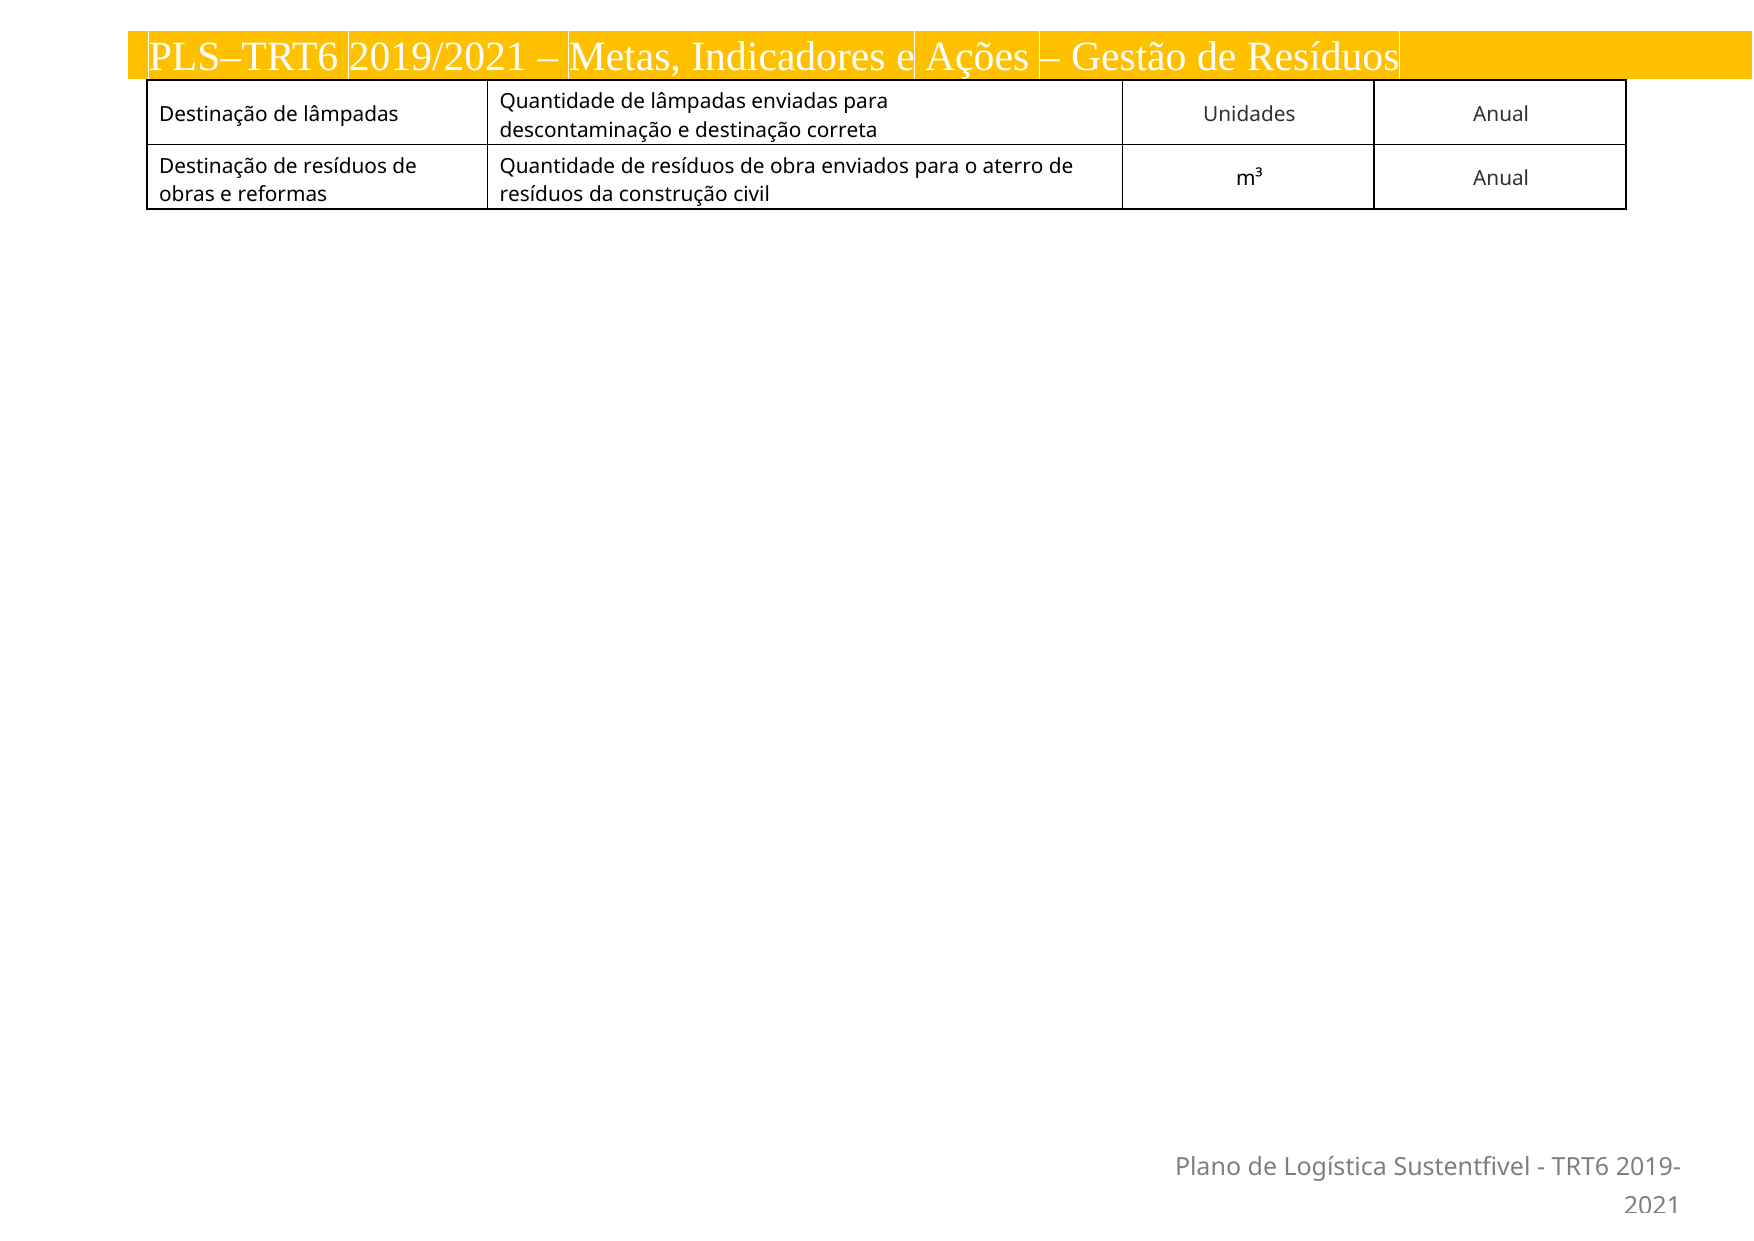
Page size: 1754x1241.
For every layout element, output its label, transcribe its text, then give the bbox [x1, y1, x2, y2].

table_cell Destinação de lâmpadas [148, 84, 487, 143]
table_cell Anual [1375, 145, 1625, 208]
table_cell m³ [1123, 145, 1373, 208]
table_cell Quantidade de resíduos de obra enviados para o aterro de resíduos da construção civil [488, 145, 1122, 208]
table_cell Anual [1375, 84, 1625, 143]
table_cell Unidades [1123, 84, 1373, 143]
table_cell Destinação de resíduos de obras e reformas [148, 145, 487, 208]
table_cell Quantidade de lâmpadas enviadas para descontaminação e destinação correta [488, 84, 1122, 143]
